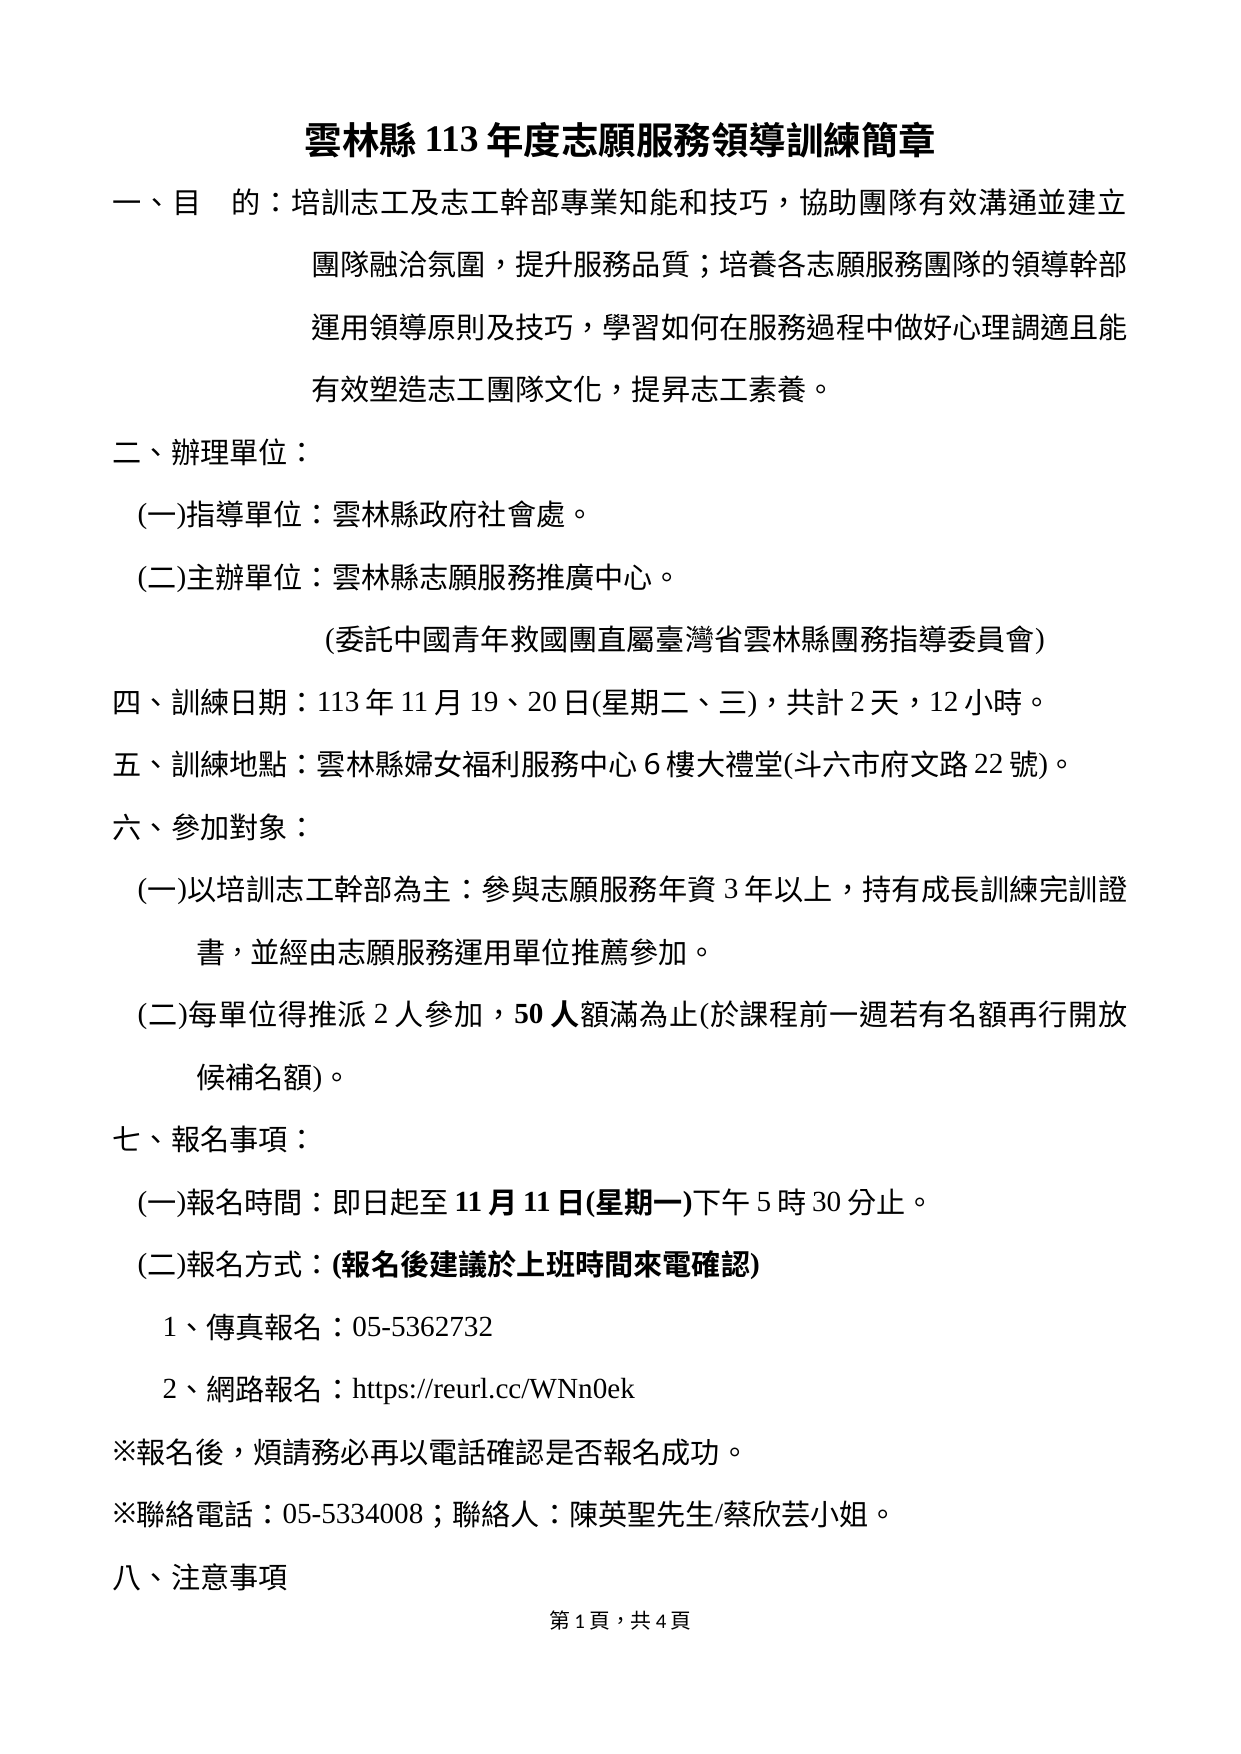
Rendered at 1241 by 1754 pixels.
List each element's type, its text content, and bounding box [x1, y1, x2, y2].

text 一、目的：培訓志工及志工幹部專業知能和技巧，協助團隊有效溝通並建立團隊融洽氛圍，提升服務品質；培養各志願服務團隊的領導幹部運用領導原則及技巧，學習如何在服務過程中做好心理調適且能有效塑造志工團隊文化，提昇志工素養。 [112, 159, 1128, 409]
text 1、傳真報名：05-5362732 [162, 1284, 1128, 1346]
text (委託中國青年救國團直屬臺灣省雲林縣團務指導委員會) [325, 596, 1128, 659]
text (二)主辦單位：雲林縣志願服務推廣中心。 [137, 534, 1128, 596]
text (一)以培訓志工幹部為主：參與志願服務年資3年以上，持有成長訓練完訓證書，並經由志願服務運用單位推薦參加。 [137, 846, 1128, 971]
text 2、網路報名：https://reurl.cc/WNn0ek [162, 1346, 1128, 1409]
text 四、訓練日期：113年11月19、20日(星期二、三)，共計2天，12小時。 [112, 659, 1128, 721]
text 八、注意事項 [112, 1534, 1128, 1596]
text ※聯絡電話：05-5334008；聯絡人：陳英聖先生/蔡欣芸小姐。 [112, 1471, 1128, 1534]
text 六、參加對象： [112, 784, 1128, 846]
text ※報名後，煩請務必再以電話確認是否報名成功。 [112, 1409, 1128, 1471]
text (二)每單位得推派2人參加，50人額滿為止(於課程前一週若有名額再行開放候補名額)。 [137, 971, 1128, 1096]
text (二)報名方式：(報名後建議於上班時間來電確認) [137, 1221, 1128, 1284]
text 二、辦理單位： [112, 409, 1128, 471]
text 雲林縣113年度志願服務領導訓練簡章 [112, 96, 1128, 159]
text (一)指導單位：雲林縣政府社會處。 [137, 471, 1128, 534]
text (一)報名時間：即日起至11月11日(星期一)下午5時30分止。 [137, 1159, 1128, 1221]
text 七、報名事項： [112, 1096, 1128, 1159]
text 五、訓練地點：雲林縣婦女福利服務中心6樓大禮堂(斗六市府文路22號)。 [112, 721, 1128, 784]
